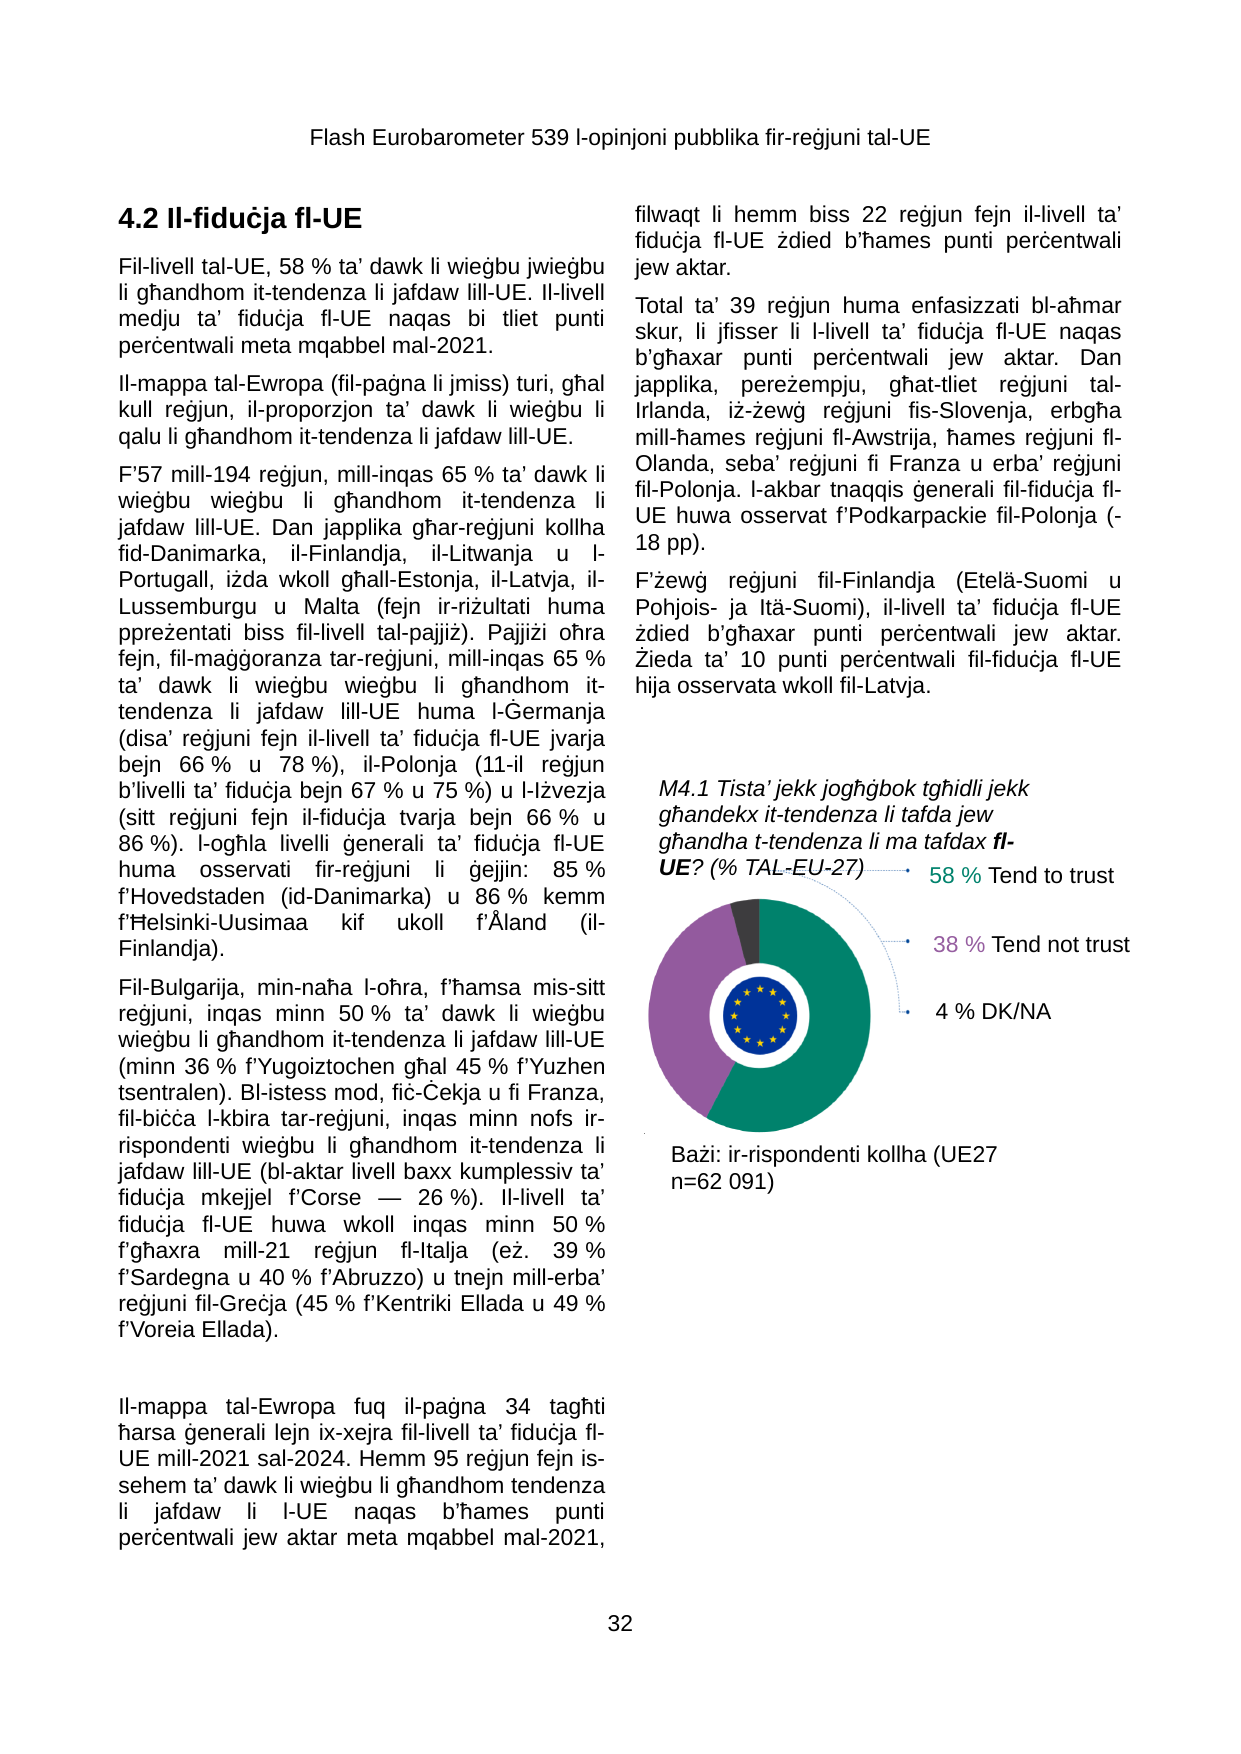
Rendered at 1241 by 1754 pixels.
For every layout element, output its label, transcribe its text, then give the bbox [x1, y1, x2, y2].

text Fil-livell tal-UE, 58 % ta’ dawk li wieġbu jwieġbu li għandhom it-tendenza li jafdaw lill-UE. Il-livell medju ta’ fiduċja fl-UE naqas bi tliet punti perċentwali meta mqabbel mal-2021. [118, 253, 605, 358]
text Total ta’ 39 reġjun huma enfasizzati bl-aħmar skur, li jfisser li l-livell ta’ fiduċja fl-UE naqas b’għaxar punti perċentwali jew aktar. Dan japplika, pereżempju, għat-tliet reġjuni tal-Irlanda, iż-żewġ reġjuni fis-Slovenja, erbgħa mill-ħames reġjuni fl-Awstrija, ħames reġjuni fl-Olanda, seba’ reġjuni fi Franza u erba’ reġjuni fil-Polonja. l-akbar tnaqqis ġenerali fil-fiduċja fl-UE huwa osservat f’Podkarpackie fil-Polonja (-18 pp). [635, 292, 1122, 555]
text filwaqt li hemm biss 22 reġjun fejn il-livell ta’ fiduċja fl-UE żdied b’ħames punti perċentwali jew aktar. [635, 201, 1122, 280]
text F’żewġ reġjuni fil-Finlandja (Etelä-Suomi u Pohjois- ja Itä-Suomi), il-livell ta’ fiduċja fl-UE żdied b’għaxar punti perċentwali jew aktar. Żieda ta’ 10 punti perċentwali fil-fiduċja fl-UE hija osservata wkoll fil-Latvja. [635, 567, 1122, 699]
text Il-mappa tal-Ewropa (fil-paġna li jmiss) turi, għal kull reġjun, il-proporzjon ta’ dawk li wieġbu li qalu li għandhom it-tendenza li jafdaw lill-UE. [118, 370, 605, 449]
text Fil-Bulgarija, min-naħa l-oħra, f’ħamsa mis-sitt reġjuni, inqas minn 50 % ta’ dawk li wieġbu wieġbu li għandhom it-tendenza li jafdaw lill-UE (minn 36 % f’Yugoiztochen għal 45 % f’Yuzhen tsentralen). Bl-istess mod, fiċ-Ċekja u fi Franza, fil-biċċa l-kbira tar-reġjuni, inqas minn nofs ir-rispondenti wieġbu li għandhom it-tendenza li jafdaw lill-UE (bl-aktar livell baxx kumplessiv ta’ fiduċja mkejjel f’Corse — 26 %). Il-livell ta’ fiduċja fl-UE huwa wkoll inqas minn 50 % f’għaxra mill-21 reġjun fl-Italja (eż. 39 % f’Sardegna u 40 % f’Abruzzo) u tnejn mill-erba’ reġjuni fil-Greċja (45 % f’Kentriki Ellada u 49 % f’Voreia Ellada). [118, 973, 605, 1342]
subtitle 4.2 Il-fiduċja fl-UE [118, 201, 605, 234]
picture [811, 865, 820, 873]
text Il-mappa tal-Ewropa fuq il-paġna 34 tagħti ħarsa ġenerali lejn ix-xejra fil-livell ta’ fiduċja fl-UE mill-2021 sal-2024. Hemm 95 reġjun fejn is-sehem ta’ dawk li wieġbu li għandhom tendenza li jafdaw li l-UE naqas b’ħames punti perċentwali jew aktar meta mqabbel mal-2021, [118, 1393, 605, 1551]
text F’57 mill-194 reġjun, mill-inqas 65 % ta’ dawk li wieġbu wieġbu li għandhom it-tendenza li jafdaw lill-UE. Dan japplika għar-reġjuni kollha fid-Danimarka, il-Finlandja, il-Litwanja u l-Portugall, iżda wkoll għall-Estonja, il-Latvja, il-Lussemburgu u Malta (fejn ir-riżultati huma ppreżentati biss fil-livell tal-pajjiż). Pajjiżi oħra fejn, fil-maġġoranza tar-reġjuni, mill-inqas 65 % ta’ dawk li wieġbu wieġbu li għandhom it-tendenza li jafdaw lill-UE huma l-Ġermanja (disa’ reġjuni fejn il-livell ta’ fiduċja fl-UE jvarja bejn 66 % u 78 %), il-Polonja (11-il reġjun b’livelli ta’ fiduċja bejn 67 % u 75 %) u l-Iżvezja (sitt reġjuni fejn il-fiduċja tvarja bejn 66 % u 86 %). l-ogħla livelli ġenerali ta’ fiduċja fl-UE huma osservati fir-reġjuni li ġejjin: 85 % f’Hovedstaden (id-Danimarka) u 86 % kemm f’Ħelsinki-Uusimaa kif ukoll f’Åland (il-Finlandja). [118, 461, 605, 962]
picture [644, 865, 917, 1134]
picture [663, 865, 670, 873]
